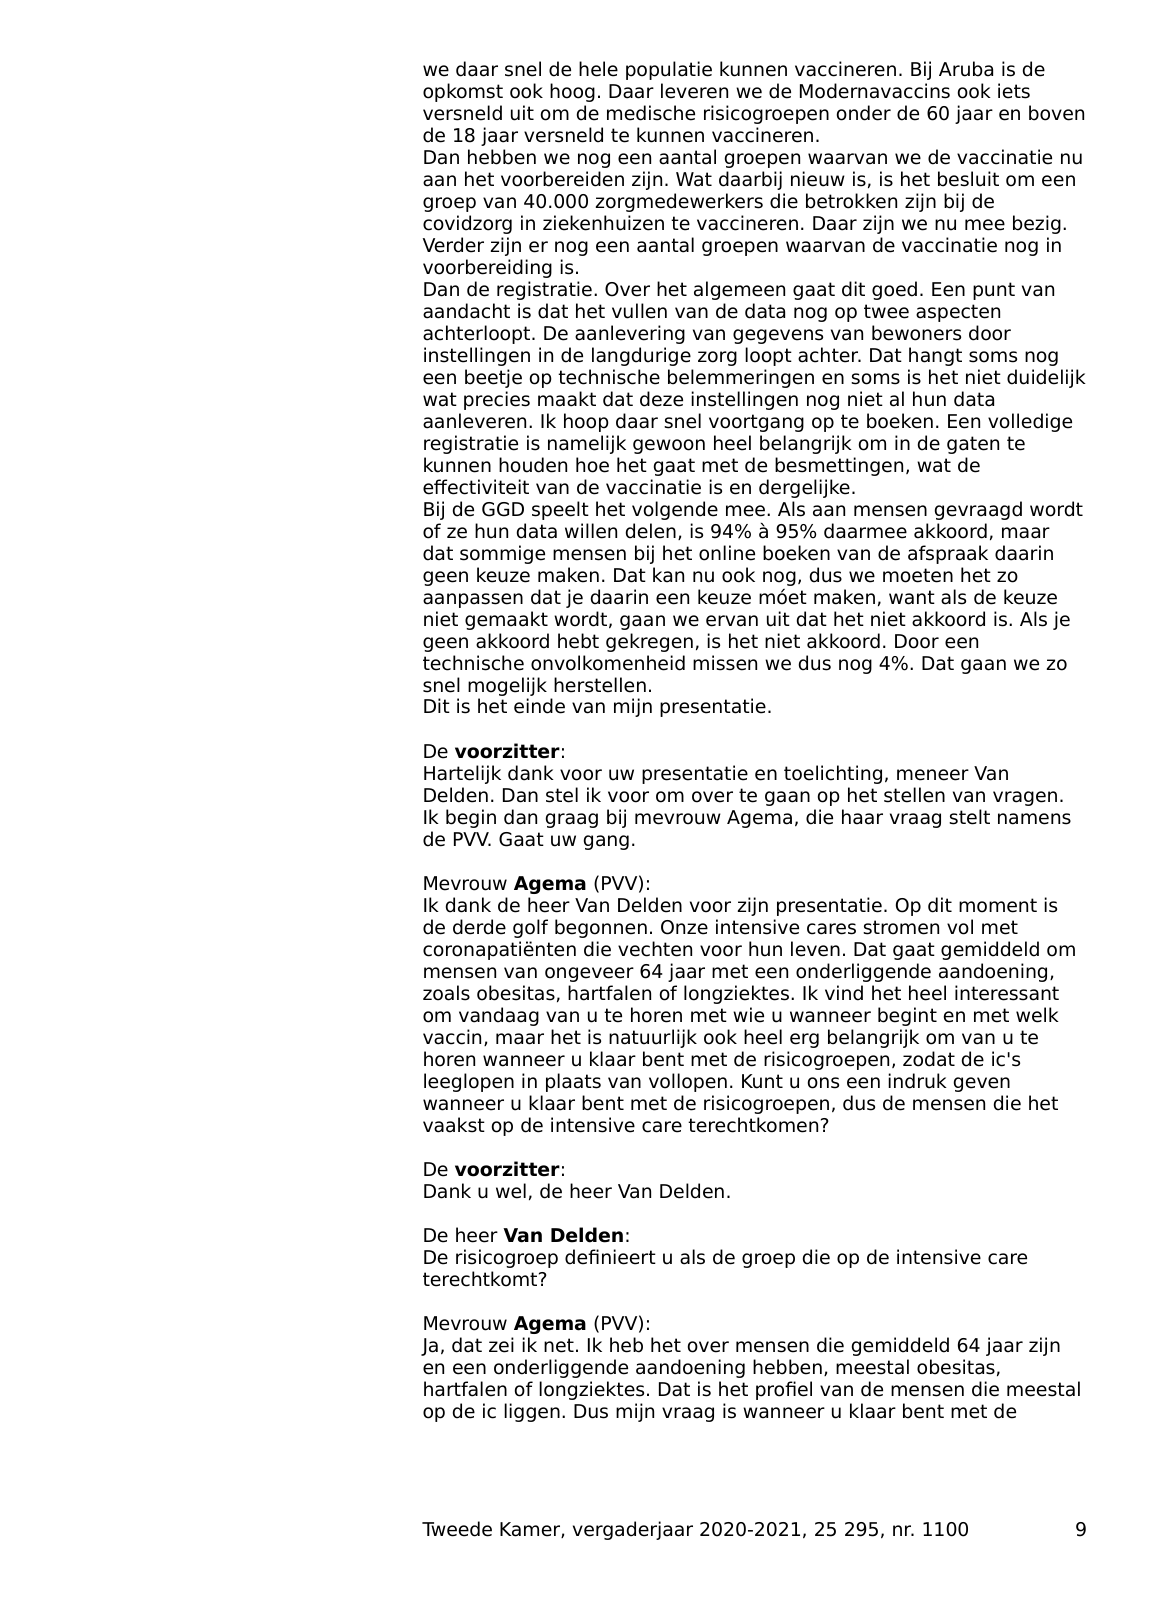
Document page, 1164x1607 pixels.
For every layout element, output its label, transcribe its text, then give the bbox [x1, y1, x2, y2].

text we daar snel de hele populatie kunnen vaccineren. Bij Aruba is de opkomst ook hoog. Daar leveren we de Modernavaccins ook iets versneld uit om de medische risicogroepen onder de 60 jaar en boven de 18 jaar versneld te kunnen vaccineren. [422, 59, 1087, 147]
text De voorzitter: [422, 1159, 1087, 1181]
text Ja, dat zei ik net. Ik heb het over mensen die gemiddeld 64 jaar zijn en een onderliggende aandoening hebben, meestal obesitas, hartfalen of longziektes. Dat is het profiel van de mensen die meestal op de ic liggen. Dus mijn vraag is wanneer u klaar bent met de [422, 1335, 1087, 1423]
text Mevrouw Agema (PVV): [422, 873, 1087, 895]
text Dit is het einde van mijn presentatie. [422, 696, 1087, 718]
text Hartelijk dank voor uw presentatie en toelichting, meneer Van Delden. Dan stel ik voor om over te gaan op het stellen van vragen. Ik begin dan graag bij mevrouw Agema, die haar vraag stelt namens de PVV. Gaat uw gang. [422, 763, 1087, 851]
text Dank u wel, de heer Van Delden. [422, 1181, 1087, 1203]
text De heer Van Delden: [422, 1225, 1087, 1247]
text Ik dank de heer Van Delden voor zijn presentatie. Op dit moment is de derde golf begonnen. Onze intensive cares stromen vol met coronapatiënten die vechten voor hun leven. Dat gaat gemiddeld om mensen van ongeveer 64 jaar met een onderliggende aandoening, zoals obesitas, hartfalen of longziektes. Ik vind het heel interessant om vandaag van u te horen met wie u wanneer begint en met welk vaccin, maar het is natuurlijk ook heel erg belangrijk om van u te horen wanneer u klaar bent met de risicogroepen, zodat de ic's leeglopen in plaats van vollopen. Kunt u ons een indruk geven wanneer u klaar bent met de risicogroepen, dus de mensen die het vaakst op de intensive care terechtkomen? [422, 895, 1087, 1136]
text Dan hebben we nog een aantal groepen waarvan we de vaccinatie nu aan het voorbereiden zijn. Wat daarbij nieuw is, is het besluit om een groep van 40.000 zorgmedewerkers die betrokken zijn bij de covidzorg in ziekenhuizen te vaccineren. Daar zijn we nu mee bezig. Verder zijn er nog een aantal groepen waarvan de vaccinatie nog in voorbereiding is. [422, 147, 1087, 279]
text De risicogroep definieert u als de groep die op de intensive care terechtkomt? [422, 1247, 1087, 1291]
text Dan de registratie. Over het algemeen gaat dit goed. Een punt van aandacht is dat het vullen van de data nog op twee aspecten achterloopt. De aanlevering van gegevens van bewoners door instellingen in de langdurige zorg loopt achter. Dat hangt soms nog een beetje op technische belemmeringen en soms is het niet duidelijk wat precies maakt dat deze instellingen nog niet al hun data aanleveren. Ik hoop daar snel voortgang op te boeken. Een volledige registratie is namelijk gewoon heel belangrijk om in de gaten te kunnen houden hoe het gaat met de besmettingen, wat de effectiviteit van de vaccinatie is en dergelijke. [422, 279, 1087, 499]
text De voorzitter: [422, 741, 1087, 763]
text Bij de GGD speelt het volgende mee. Als aan mensen gevraagd wordt of ze hun data willen delen, is 94% à 95% daarmee akkoord, maar dat sommige mensen bij het online boeken van de afspraak daarin geen keuze maken. Dat kan nu ook nog, dus we moeten het zo aanpassen dat je daarin een keuze móet maken, want als de keuze niet gemaakt wordt, gaan we ervan uit dat het niet akkoord is. Als je geen akkoord hebt gekregen, is het niet akkoord. Door een technische onvolkomenheid missen we dus nog 4%. Dat gaan we zo snel mogelijk herstellen. [422, 499, 1087, 696]
text Mevrouw Agema (PVV): [422, 1313, 1087, 1335]
